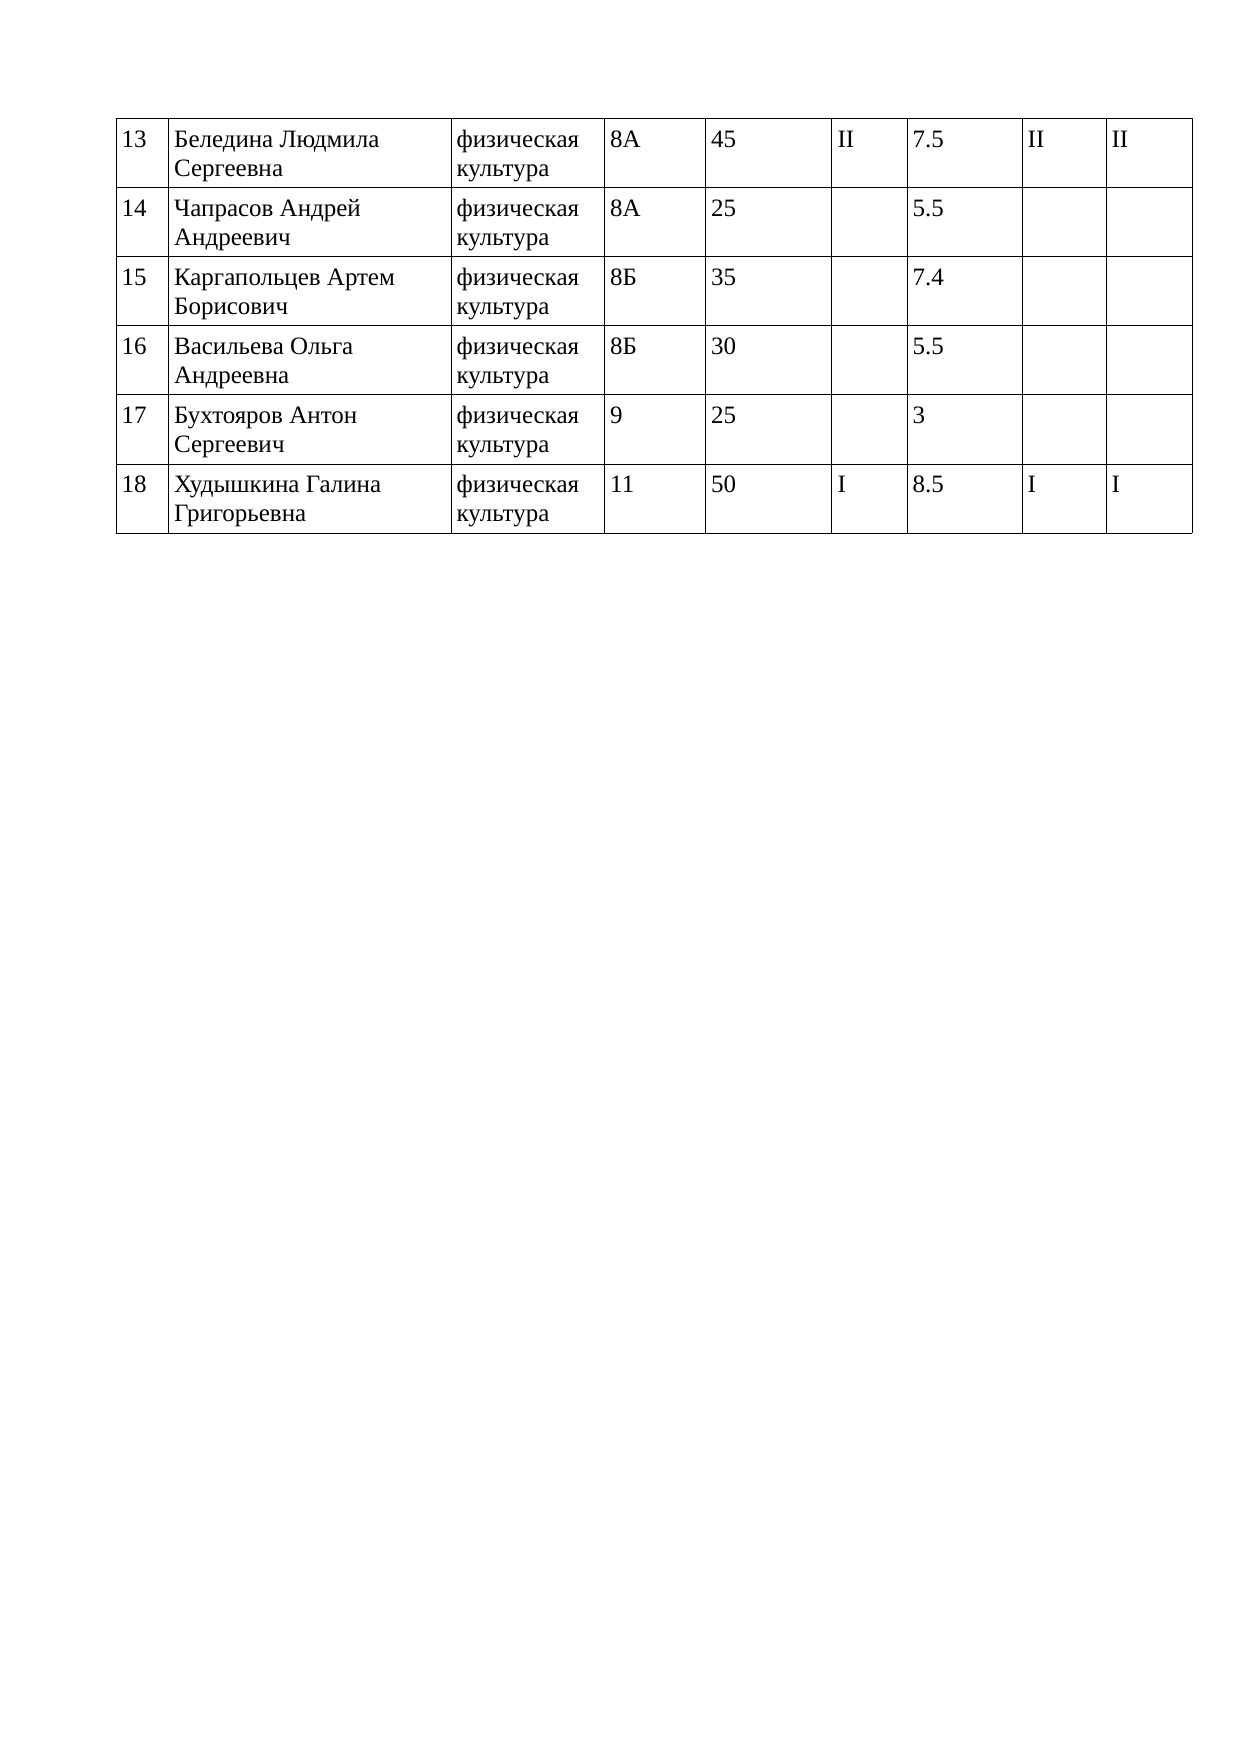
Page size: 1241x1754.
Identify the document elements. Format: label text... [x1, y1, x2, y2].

table_cell [832, 395, 907, 463]
table_cell I [1023, 465, 1106, 532]
table_cell физическая культура [452, 465, 604, 532]
table_cell физическая культура [452, 119, 604, 187]
table_cell II [1107, 119, 1192, 187]
table_cell 18 [117, 465, 168, 532]
table_cell физическая культура [452, 326, 604, 394]
table_cell Васильева Ольга Андреевна [169, 326, 451, 394]
table_cell [1023, 326, 1106, 394]
table_cell 35 [706, 257, 831, 325]
table_cell 7,5 [908, 119, 1022, 187]
table_cell физическая культура [452, 188, 604, 256]
table_cell Бухтояров Антон Сергеевич [169, 395, 451, 463]
table_cell Худышкина Галина Григорьевна [169, 465, 451, 532]
table_cell Каргапольцев Артем Борисович [169, 257, 451, 325]
table_cell Беледина Людмила Сергеевна [169, 119, 451, 187]
table_cell Чапрасов Андрей Андреевич [169, 188, 451, 256]
table_cell 5,5 [908, 326, 1022, 394]
table_cell 8А [605, 188, 705, 256]
table_cell [1023, 395, 1106, 463]
table_cell I [832, 465, 907, 532]
table_cell 7,4 [908, 257, 1022, 325]
table_cell II [1023, 119, 1106, 187]
table_cell 15 [117, 257, 168, 325]
table_cell [1107, 188, 1192, 256]
table_cell [1107, 257, 1192, 325]
table_cell II [832, 119, 907, 187]
table_cell 25 [706, 188, 831, 256]
table_cell физическая культура [452, 257, 604, 325]
table_cell 16 [117, 326, 168, 394]
table_cell 8Б [605, 326, 705, 394]
table_cell [1023, 188, 1106, 256]
table_cell [832, 188, 907, 256]
table_cell 3 [908, 395, 1022, 463]
table_cell 8,5 [908, 465, 1022, 532]
table_cell 50 [706, 465, 831, 532]
table_cell 17 [117, 395, 168, 463]
table_cell 9 [605, 395, 705, 463]
table_cell 25 [706, 395, 831, 463]
table_cell 30 [706, 326, 831, 394]
table_cell [832, 326, 907, 394]
table_cell 45 [706, 119, 831, 187]
table_cell 14 [117, 188, 168, 256]
table_cell [1107, 326, 1192, 394]
table_cell 8А [605, 119, 705, 187]
table_cell [1107, 395, 1192, 463]
table_cell [832, 257, 907, 325]
table_cell [1023, 257, 1106, 325]
table_cell 13 [117, 119, 168, 187]
table_cell физическая культура [452, 395, 604, 463]
table_cell 5,5 [908, 188, 1022, 256]
table_cell 11 [605, 465, 705, 532]
table_cell 8Б [605, 257, 705, 325]
table_cell I [1107, 465, 1192, 532]
